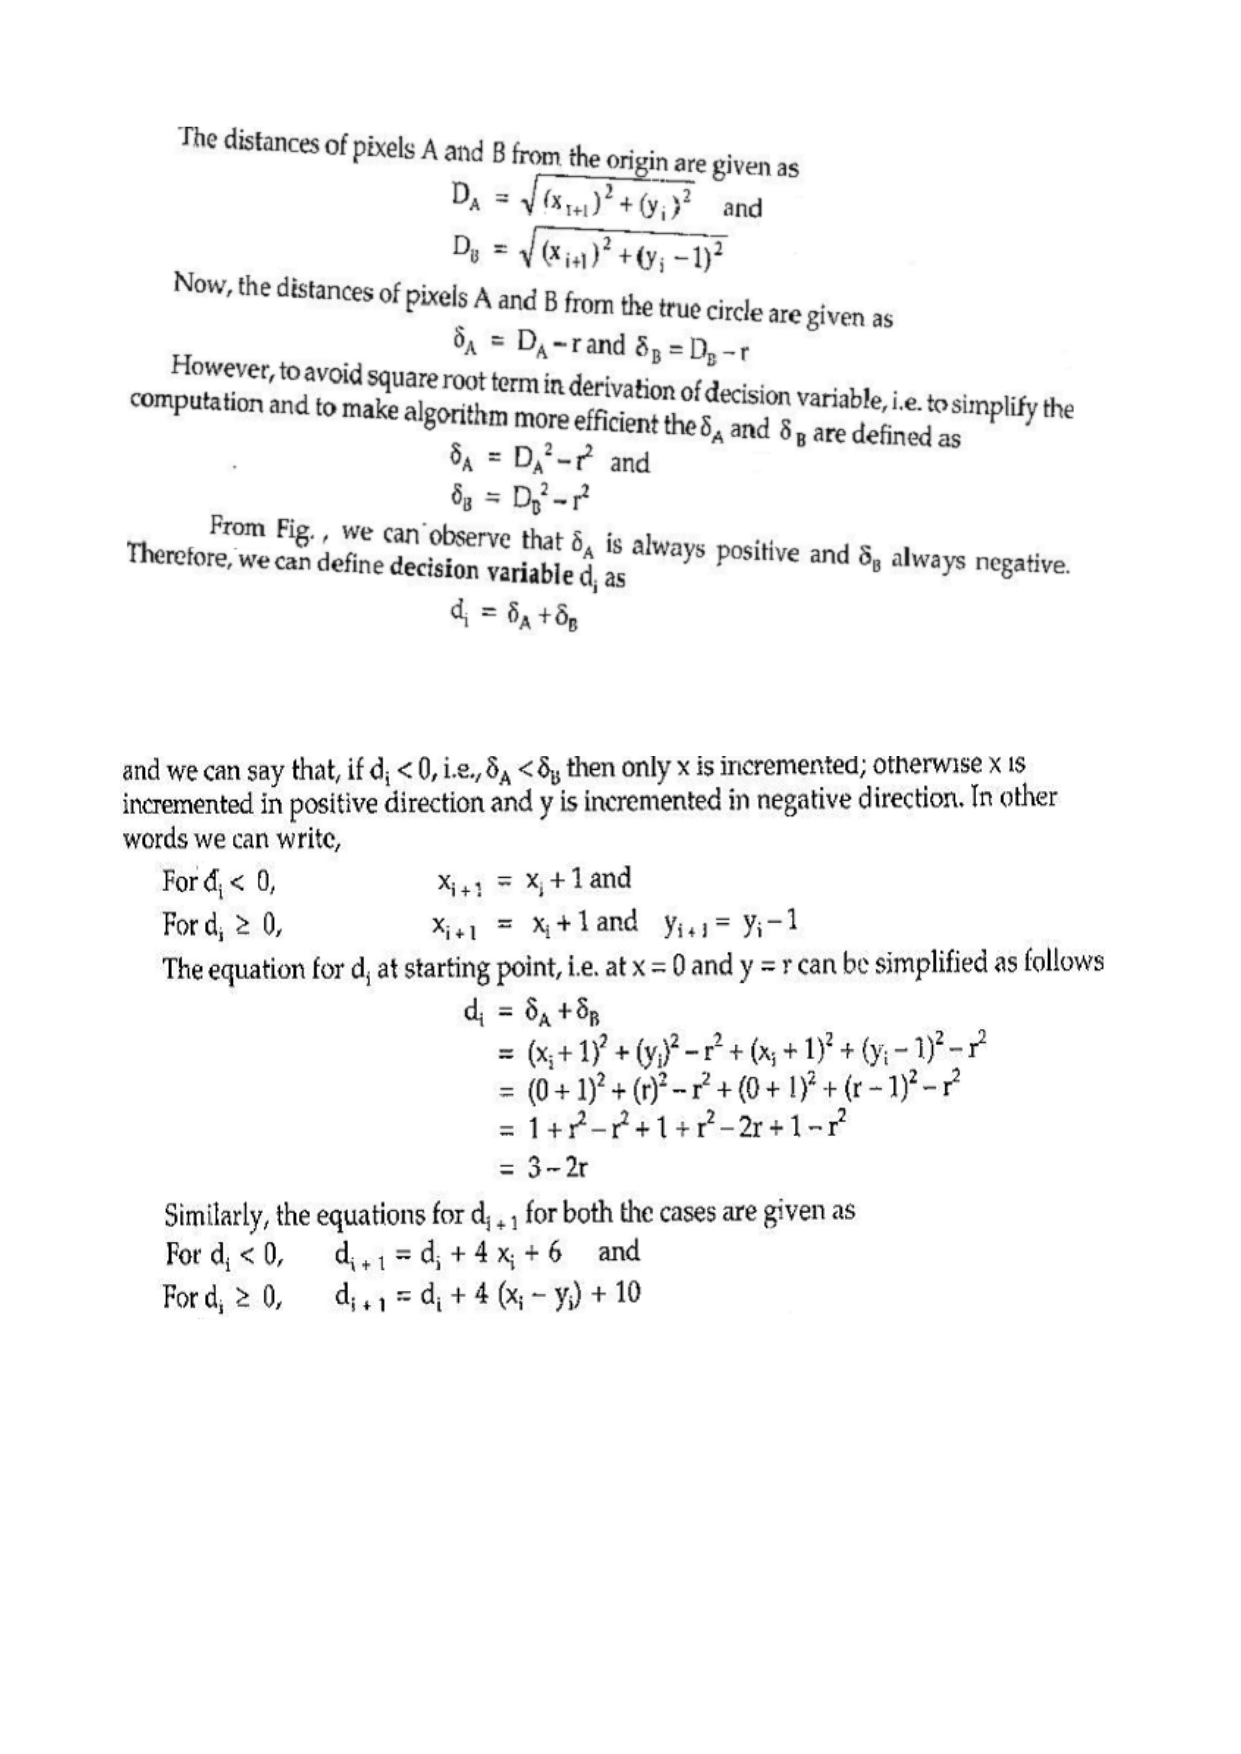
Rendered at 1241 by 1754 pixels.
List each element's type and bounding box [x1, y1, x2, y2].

picture [119, 119, 1089, 637]
picture [119, 756, 1110, 1325]
